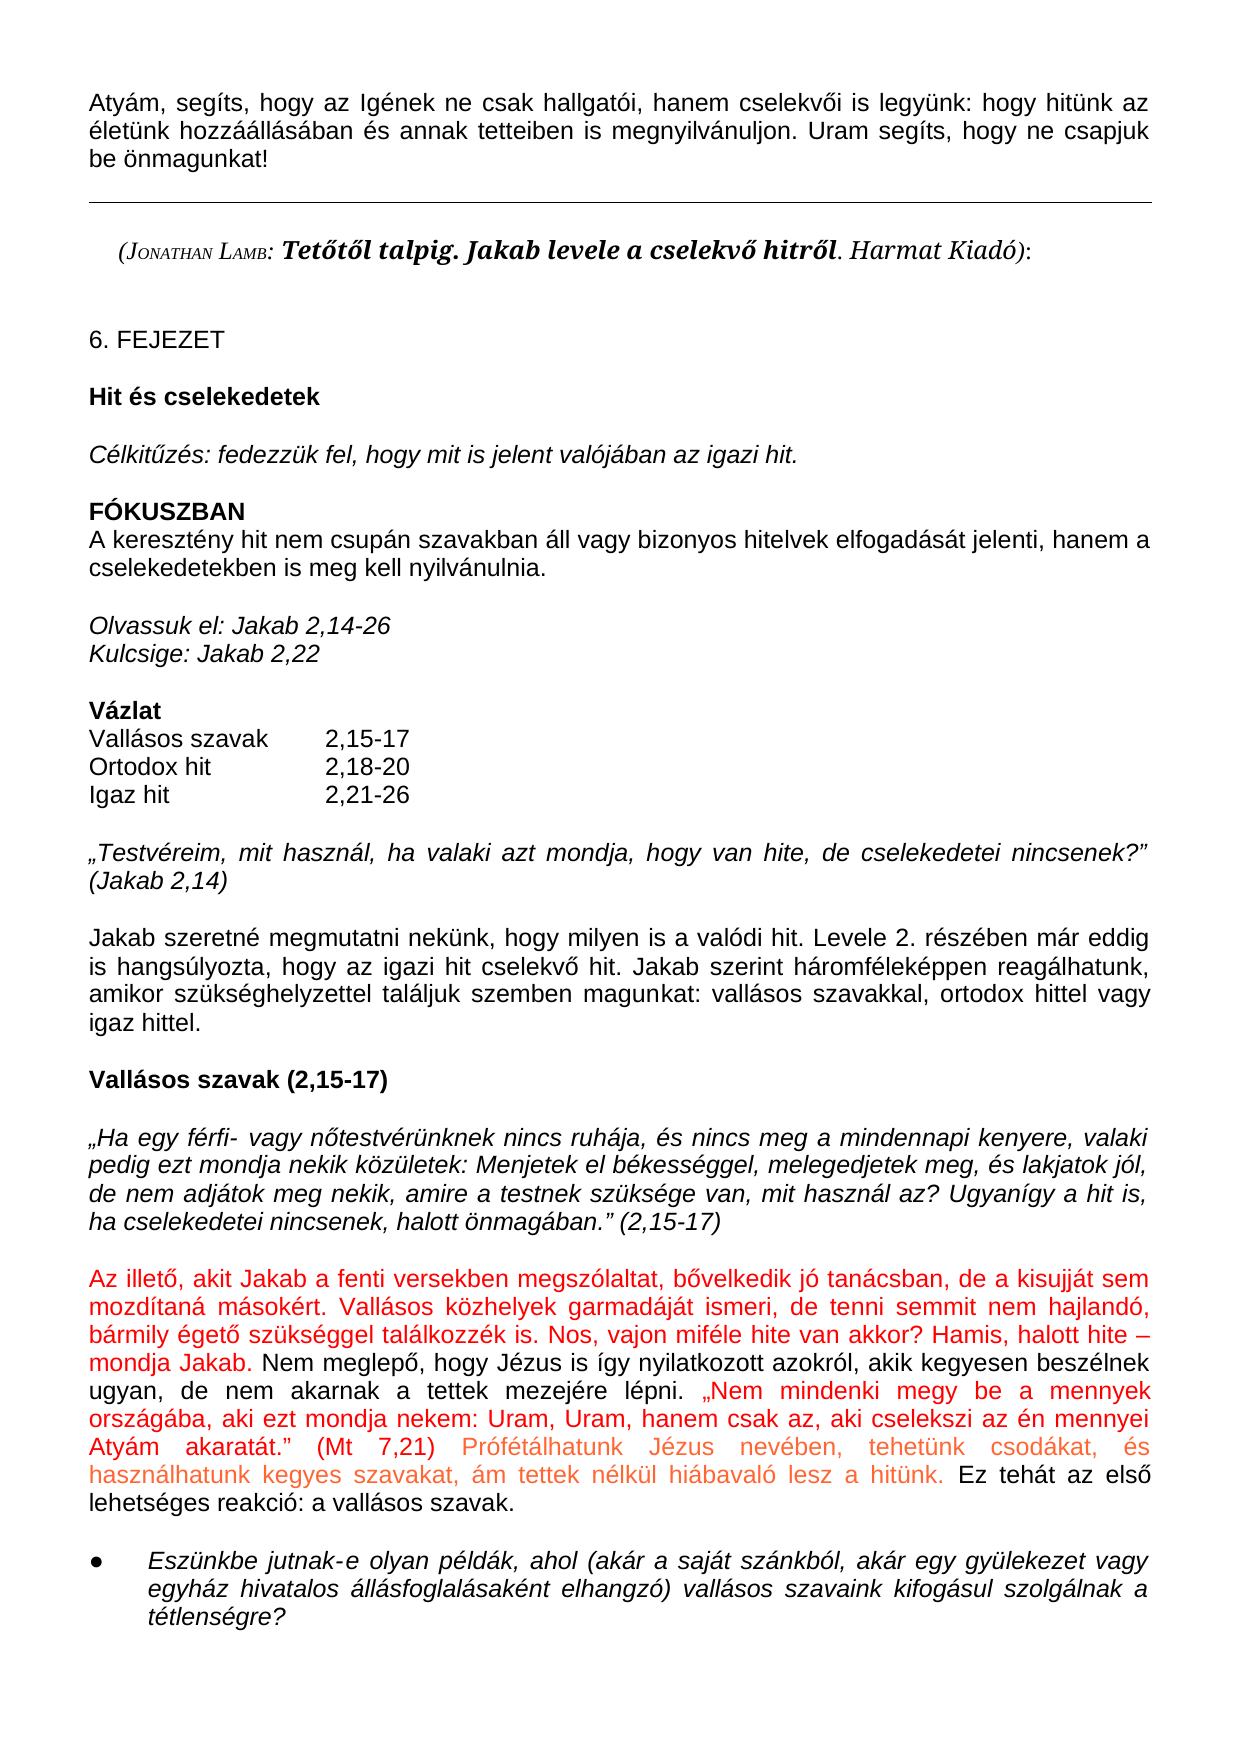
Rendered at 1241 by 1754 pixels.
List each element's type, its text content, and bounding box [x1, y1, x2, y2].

text Atyám, segíts, hogy az Igének ne csak hallgatói, hanem cselekvői is legyünk: hogy hitünk az életünk hozzáállásában és annak tetteiben is megnyilvánuljon. Uram segíts, hogy ne csapjuk be önmagunkat! [88, 88, 1152, 173]
text Vázlat [88, 697, 1152, 725]
text Igaz hit 2,21-26 [88, 781, 1152, 809]
text Vallásos szavak (2,15-17) [88, 1066, 1152, 1094]
text Olvassuk el: Jakab 2,14-26 [88, 612, 1152, 639]
text FÓKUSZBAN [88, 498, 1152, 526]
text „Ha egy férfi‑ vagy nőtestvérünknek nincs ruhája, és nincs meg a mindennapi kenyere, valaki pedig ezt mondja nekik közületek: Menjetek el békességgel, melegedjetek meg, és lakjatok jól, de nem adjátok meg nekik, amire a testnek szüksége van, mit használ az? Ugyanígy a hit is, ha cselekedetei nincsenek, halott önmagában.” (2,15-17) [88, 1123, 1152, 1235]
text (Jonathan Lamb: Tetőtől talpig. Jakab levele a cselekvő hitről. Harmat Kiadó): [88, 203, 1152, 296]
text Hit és cselekedetek [88, 383, 1152, 411]
text „Testvéreim, mit használ, ha valaki azt mondja, hogy van hite, de cselekedetei nincsenek?” (Jakab 2,14) [88, 839, 1152, 895]
text 6. FEJEZET [88, 326, 1152, 353]
text Jakab szeretné megmutatni nekünk, hogy milyen is a valódi hit. Levele 2. részében már eddig is hangsúlyozta, hogy az igazi hit cselekvő hit. Jakab szerint háromféleképpen reagálhatunk, amikor szükséghelyzettel találjuk szemben magunkat: vallásos szavakkal, ortodox hittel vagy igaz hittel. [88, 924, 1152, 1036]
text A keresztény hit nem csupán szavakban áll vagy bizonyos hitelvek elfogadását jelenti, hanem a cselekedetekben is meg kell nyilvánulnia. [88, 526, 1152, 582]
text Kulcsige: Jakab 2,22 [88, 639, 1152, 668]
text Vallásos szavak 2,15-17 [88, 725, 1152, 753]
text Ortodox hit 2,18-20 [88, 753, 1152, 781]
text Célkitűzés: fedezzük fel, hogy mit is jelent valójában az igazi hit. [88, 441, 1152, 468]
text Az illető, akit Jakab a fenti versekben megszólaltat, bővelkedik jó tanácsban, de a kisujját sem mozdítaná másokért. Vallásos közhelyek garmadáját ismeri, de tenni semmit nem hajlandó, bármily égető szükséggel találkozzék is. Nos, vajon miféle hite van akkor? Hamis, halott hite – mondja Jakab. Nem meglepő, hogy Jézus is így nyilatkozott azokról, akik kegyesen beszélnek ugyan, de nem akarnak a tettek mezejére lépni. „Nem mindenki megy be a mennyek országába, aki ezt mondja nekem: Uram, Uram, hanem csak az, aki cselekszi az én mennyei Atyám akaratát.” (Mt 7,21) Prófétálhatunk Jézus nevében, tehetünk csodákat, és használhatunk kegyes szavakat, ám tettek nélkül hiábavaló lesz a hitünk. Ez tehát az első lehetséges reakció: a vallásos szavak. [88, 1265, 1152, 1517]
text ● Eszünkbe jutnak‑e olyan példák, ahol (akár a saját szánkból, akár egy gyülekezet vagy egyház hivatalos állásfoglalásaként elhangzó) vallásos szavaink kifogásul szolgálnak a tétlenségre? [88, 1546, 1152, 1631]
